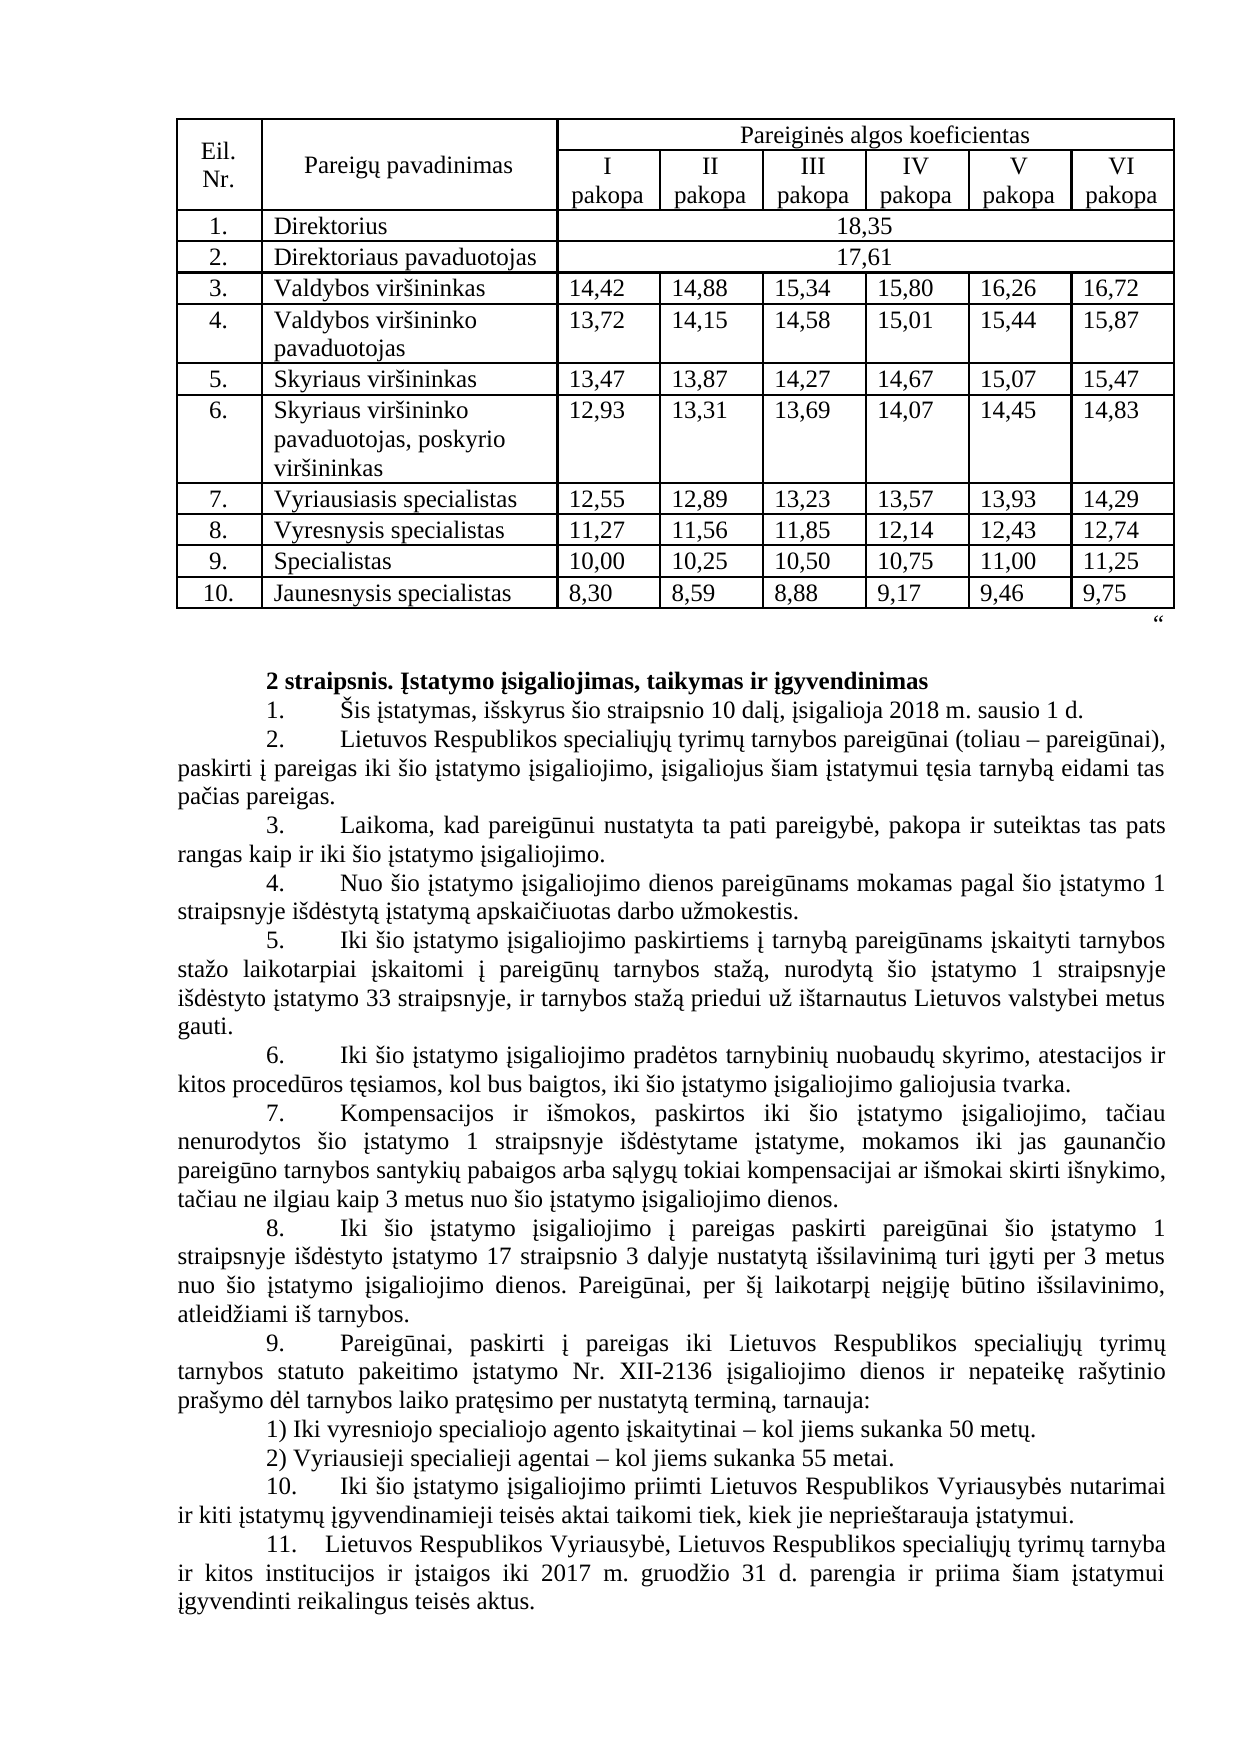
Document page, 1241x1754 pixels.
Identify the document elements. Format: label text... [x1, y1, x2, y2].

table_cell 11,00 [970, 546, 1070, 576]
table_cell 4. [178, 305, 261, 362]
text 7. Kompensacijos ir išmokos, paskirtos iki šio įstatymo įsigaliojimo, tačiau nenurodytos šio įstatymo 1 straipsnyje išdėstytame įstatyme, mokamos iki jas gaunančio pareigūno tarnybos santykių pabaigos arba sąlygų tokiai kompensacijai ar išmokai skirti išnykimo, tačiau ne ilgiau kaip 3 metus nuo šio įstatymo įsigaliojimo dienos. [177, 1098, 1167, 1213]
table_cell 15,34 [764, 274, 865, 303]
table_cell 15,87 [1073, 305, 1173, 362]
table_cell 16,72 [1073, 274, 1173, 303]
table_cell 10,25 [661, 546, 762, 576]
table_cell Skyriaus viršininko pavaduotojas, poskyrio viršininkas [263, 396, 556, 482]
table_cell 9,75 [1073, 578, 1173, 607]
table_cell 15,44 [970, 305, 1070, 362]
text 3. Laikoma, kad pareigūnui nustatyta ta pati pareigybė, pakopa ir suteiktas tas pats rangas kaip ir iki šio įstatymo įsigaliojimo. [177, 810, 1167, 868]
table_header Pareiginės algos koeficientas [559, 120, 1173, 149]
table_cell 10,50 [764, 546, 865, 576]
table_cell 14,67 [867, 364, 968, 393]
text 8. Iki šio įstatymo įsigaliojimo į pareigas paskirti pareigūnai šio įstatymo 1 straipsnyje išdėstyto įstatymo 17 straipsnio 3 dalyje nustatytą išsilavinimą turi įgyti per 3 metus nuo šio įstatymo įsigaliojimo dienos. Pareigūnai, per šį laikotarpį neįgiję būtino išsilavinimo, atleidžiami iš tarnybos. [177, 1213, 1167, 1328]
table_cell 13,31 [661, 396, 762, 482]
table_cell 15,01 [867, 305, 968, 362]
table_cell 2. [178, 242, 261, 271]
table_cell 15,80 [867, 274, 968, 303]
table_cell 9. [178, 546, 261, 576]
table_cell 14,27 [764, 364, 865, 393]
text 6. Iki šio įstatymo įsigaliojimo pradėtos tarnybinių nuobaudų skyrimo, atestacijos ir kitos procedūros tęsiamos, kol bus baigtos, iki šio įstatymo įsigaliojimo galiojusia tvarka. [177, 1040, 1167, 1098]
table_cell 8,59 [661, 578, 762, 607]
table_cell 13,69 [764, 396, 865, 482]
table_cell 12,74 [1073, 515, 1173, 544]
table_cell I pakopa [559, 151, 659, 209]
text 2) Vyriausieji specialieji agentai – kol jiems sukanka 55 metai. [252, 1443, 1167, 1471]
table_cell 12,93 [559, 396, 659, 482]
table_cell 7. [178, 484, 261, 513]
table_cell Jaunesnysis specialistas [263, 578, 556, 607]
table_cell II pakopa [661, 151, 762, 209]
table_cell 12,55 [559, 484, 659, 513]
table_cell 12,89 [661, 484, 762, 513]
table_cell 3. [178, 274, 261, 303]
table_cell 8,30 [559, 578, 659, 607]
table_cell 18,35 [559, 211, 1173, 240]
table_cell 11,85 [764, 515, 865, 544]
table_cell 10,75 [867, 546, 968, 576]
table_cell 13,72 [559, 305, 659, 362]
text 11. Lietuvos Respublikos Vyriausybė, Lietuvos Respublikos specialiųjų tyrimų tarnyba ir kitos institucijos ir įstaigos iki 2017 m. gruodžio 31 d. parengia ir priima šiam įstatymui įgyvendinti reikalingus teisės aktus. [177, 1529, 1167, 1615]
table_cell 9,17 [867, 578, 968, 607]
table_cell 12,43 [970, 515, 1070, 544]
table_cell 10. [178, 578, 261, 607]
table_cell 8. [178, 515, 261, 544]
table_cell 9,46 [970, 578, 1070, 607]
table_cell VI pakopa [1073, 151, 1173, 209]
table_cell 6. [178, 396, 261, 482]
table_cell 11,27 [559, 515, 659, 544]
table_cell Valdybos viršininkas [263, 274, 556, 303]
table_cell 14,58 [764, 305, 865, 362]
table_cell 14,88 [661, 274, 762, 303]
table_cell 14,42 [559, 274, 659, 303]
table_cell Specialistas [263, 546, 556, 576]
table_cell 14,29 [1073, 484, 1173, 513]
table_cell 13,57 [867, 484, 968, 513]
text 10. Iki šio įstatymo įsigaliojimo priimti Lietuvos Respublikos Vyriausybės nutarimai ir kiti įstatymų įgyvendinamieji teisės aktai taikomi tiek, kiek jie neprieštarauja įstatymui. [177, 1471, 1167, 1529]
table_cell V pakopa [970, 151, 1070, 209]
table_cell 13,23 [764, 484, 865, 513]
table_cell 17,61 [559, 242, 1173, 271]
table_cell Vyresnysis specialistas [263, 515, 556, 544]
table_cell 14,45 [970, 396, 1070, 482]
text 2 straipsnis. Įstatymo įsigaliojimas, taikymas ir įgyvendinimas [177, 666, 1167, 695]
text “ [177, 609, 1167, 638]
table_cell 1. [178, 211, 261, 240]
table_cell 12,14 [867, 515, 968, 544]
table_cell 14,07 [867, 396, 968, 482]
text 1) Iki vyresniojo specialiojo agento įskaitytinai – kol jiems sukanka 50 metų. [252, 1414, 1167, 1443]
table_cell Valdybos viršininko pavaduotojas [263, 305, 556, 362]
text 9. Pareigūnai, paskirti į pareigas iki Lietuvos Respublikos specialiųjų tyrimų tarnybos statuto pakeitimo įstatymo Nr. XII-2136 įsigaliojimo dienos ir nepateikę rašytinio prašymo dėl tarnybos laiko pratęsimo per nustatytą terminą, tarnauja: [177, 1328, 1167, 1414]
table_cell 16,26 [970, 274, 1070, 303]
text 5. Iki šio įstatymo įsigaliojimo paskirtiems į tarnybą pareigūnams įskaityti tarnybos stažo laikotarpiai įskaitomi į pareigūnų tarnybos stažą, nurodytą šio įstatymo 1 straipsnyje išdėstyto įstatymo 33 straipsnyje, ir tarnybos stažą priedui už ištarnautus Lietuvos valstybei metus gauti. [177, 925, 1167, 1040]
table_cell Direktoriaus pavaduotojas [263, 242, 556, 271]
table_cell 8,88 [764, 578, 865, 607]
table_cell 5. [178, 364, 261, 393]
table_cell Vyriausiasis specialistas [263, 484, 556, 513]
table_cell 13,87 [661, 364, 762, 393]
table_cell 14,15 [661, 305, 762, 362]
table_header Eil. Nr. [178, 120, 261, 209]
table_cell 15,47 [1073, 364, 1173, 393]
table_cell 13,47 [559, 364, 659, 393]
table_cell III pakopa [764, 151, 865, 209]
table_cell Direktorius [263, 211, 556, 240]
table_cell 10,00 [559, 546, 659, 576]
table_cell 13,93 [970, 484, 1070, 513]
table_cell IV pakopa [867, 151, 968, 209]
text 2. Lietuvos Respublikos specialiųjų tyrimų tarnybos pareigūnai (toliau – pareigūnai), paskirti į pareigas iki šio įstatymo įsigaliojimo, įsigaliojus šiam įstatymui tęsia tarnybą eidami tas pačias pareigas. [177, 724, 1167, 810]
table_cell 14,83 [1073, 396, 1173, 482]
text 4. Nuo šio įstatymo įsigaliojimo dienos pareigūnams mokamas pagal šio įstatymo 1 straipsnyje išdėstytą įstatymą apskaičiuotas darbo užmokestis. [177, 868, 1167, 925]
table_cell 11,25 [1073, 546, 1173, 576]
table_cell Skyriaus viršininkas [263, 364, 556, 393]
table_header Pareigų pavadinimas [263, 120, 556, 209]
table_cell 11,56 [661, 515, 762, 544]
text 1. Šis įstatymas, išskyrus šio straipsnio 10 dalį, įsigalioja 2018 m. sausio 1 d. [177, 695, 1167, 724]
table_cell 15,07 [970, 364, 1070, 393]
